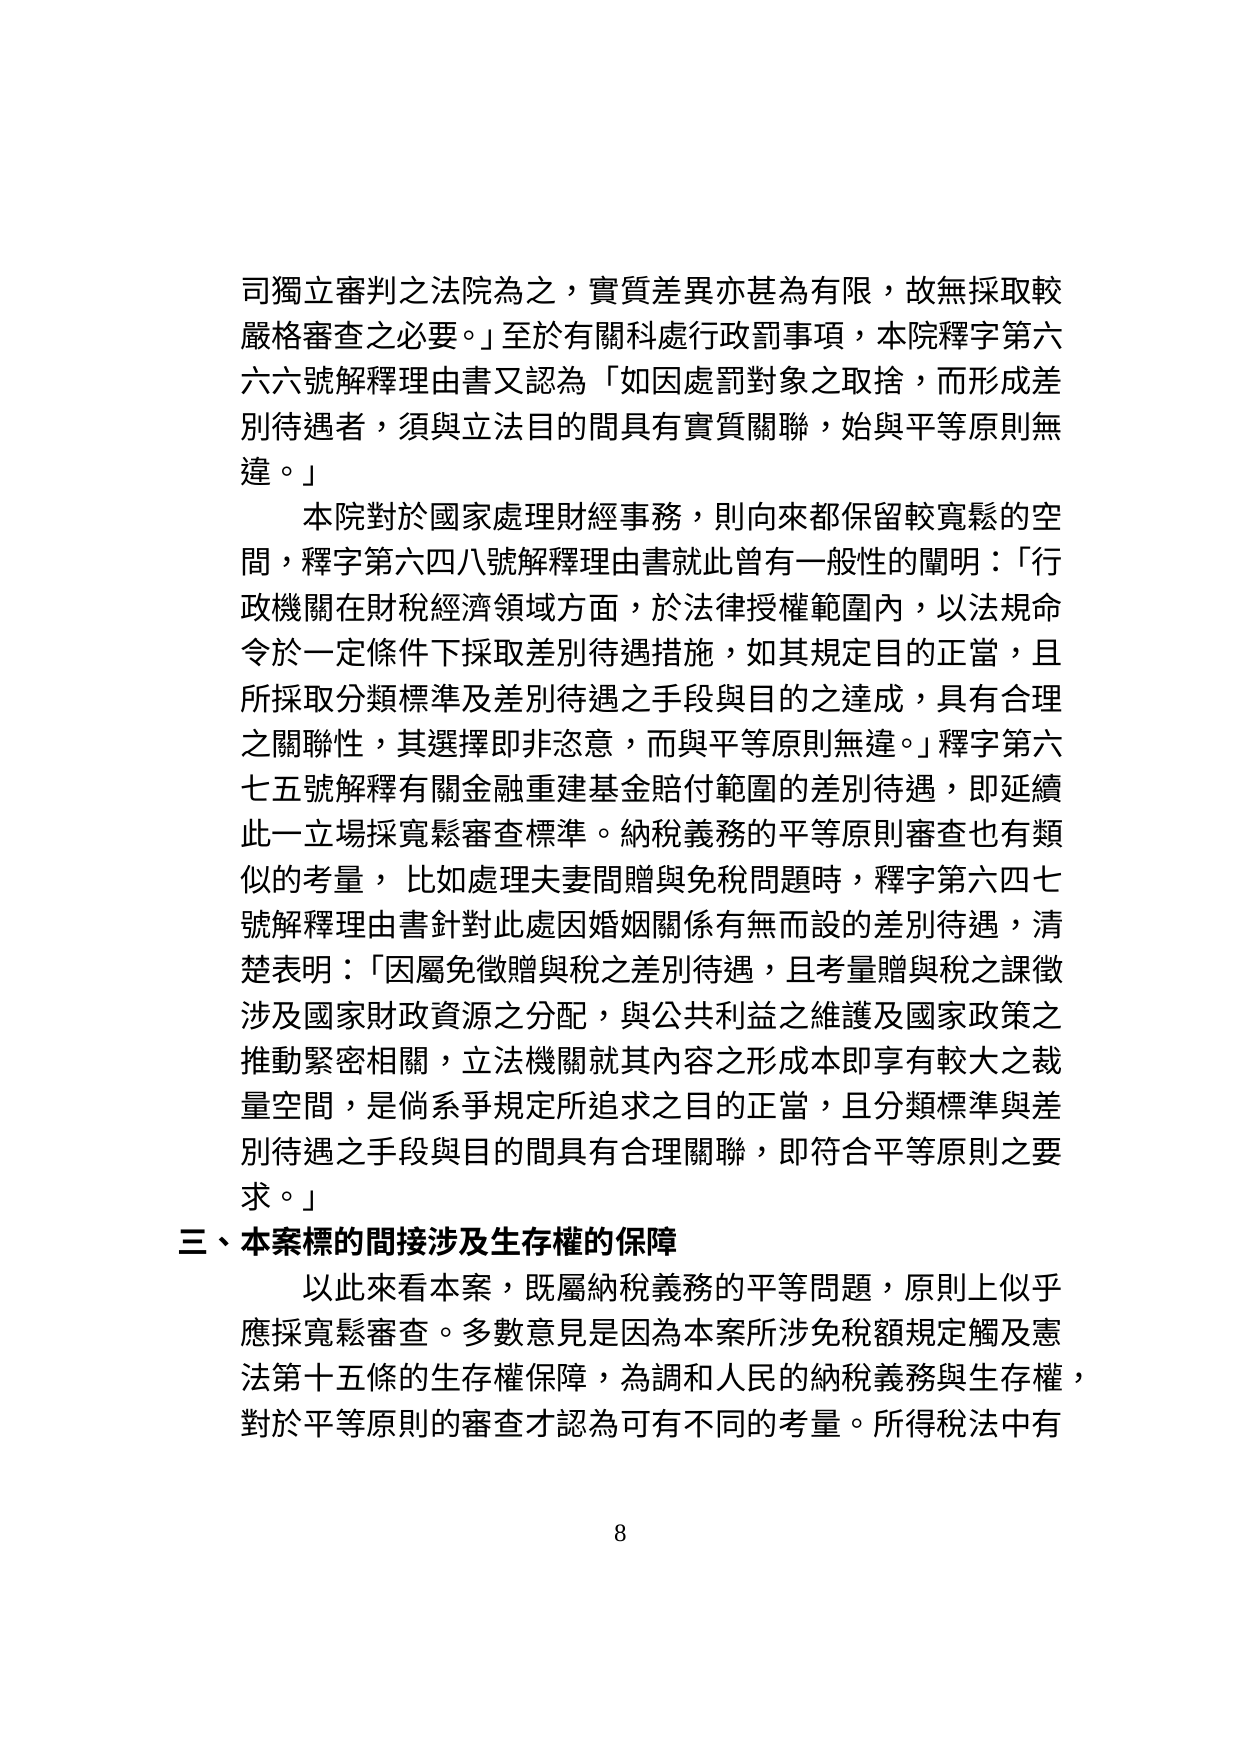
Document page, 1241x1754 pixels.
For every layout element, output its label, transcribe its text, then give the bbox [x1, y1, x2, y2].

text 三、本案標的間接涉及生存權的保障 [177, 1217, 1063, 1263]
text 本院對於國家處理財經事務，則向來都保留較寬鬆的空間，釋字第六四八號解釋理由書就此曾有一般性的闡明：「行政機關在財稅經濟領域方面，於法律授權範圍內，以法規命令於一定條件下採取差別待遇措施，如其規定目的正當，且所採取分類標準及差別待遇之手段與目的之達成，具有合理之關聯性，其選擇即非恣意，而與平等原則無違。」釋字第六七五號解釋有關金融重建基金賠付範圍的差別待遇，即延續此一立場採寬鬆審查標準。納稅義務的平等原則審查也有類似的考量， 比如處理夫妻間贈與免稅問題時，釋字第六四七號解釋理由書針對此處因婚姻關係有無而設的差別待遇，清楚表明：「因屬免徵贈與稅之差別待遇，且考量贈與稅之課徵，涉及國家財政資源之分配，與公共利益之維護及國家政策之推動緊密相關，立法機關就其內容之形成本即享有較大之裁量空間，是倘系爭規定所追求之目的正當，且分類標準與差別待遇之手段與目的間具有合理關聯，即符合平等原則之要求。」 [240, 492, 1063, 1217]
text 司獨立審判之法院為之，實質差異亦甚為有限，故無採取較嚴格審查之必要。」至於有關科處行政罰事項，本院釋字第六六六號解釋理由書又認為「如因處罰對象之取捨，而形成差別待遇者，須與立法目的間具有實質關聯，始與平等原則無違。」 [240, 266, 1063, 492]
text 以此來看本案，既屬納稅義務的平等問題，原則上似乎應採寬鬆審查。多數意見是因為本案所涉免稅額規定觸及憲法第十五條的生存權保障，為調和人民的納稅義務與生存權，對於平等原則的審查才認為可有不同的考量。所得稅法中有關免稅額的規定，若按一般租稅理論，本有調和納稅義務和生存權保障的意旨，即在扣除納稅義務人一定生活所需範圍後，始為所得稅的合理起徵點，其中確已寓有量能課稅、反映負擔能力之意（可參看本席在釋字第六九三號解釋的協同意見書）。就此部分，毋寧已是憲法的要求，而非僅政策的優惠。 [240, 1263, 1063, 1444]
